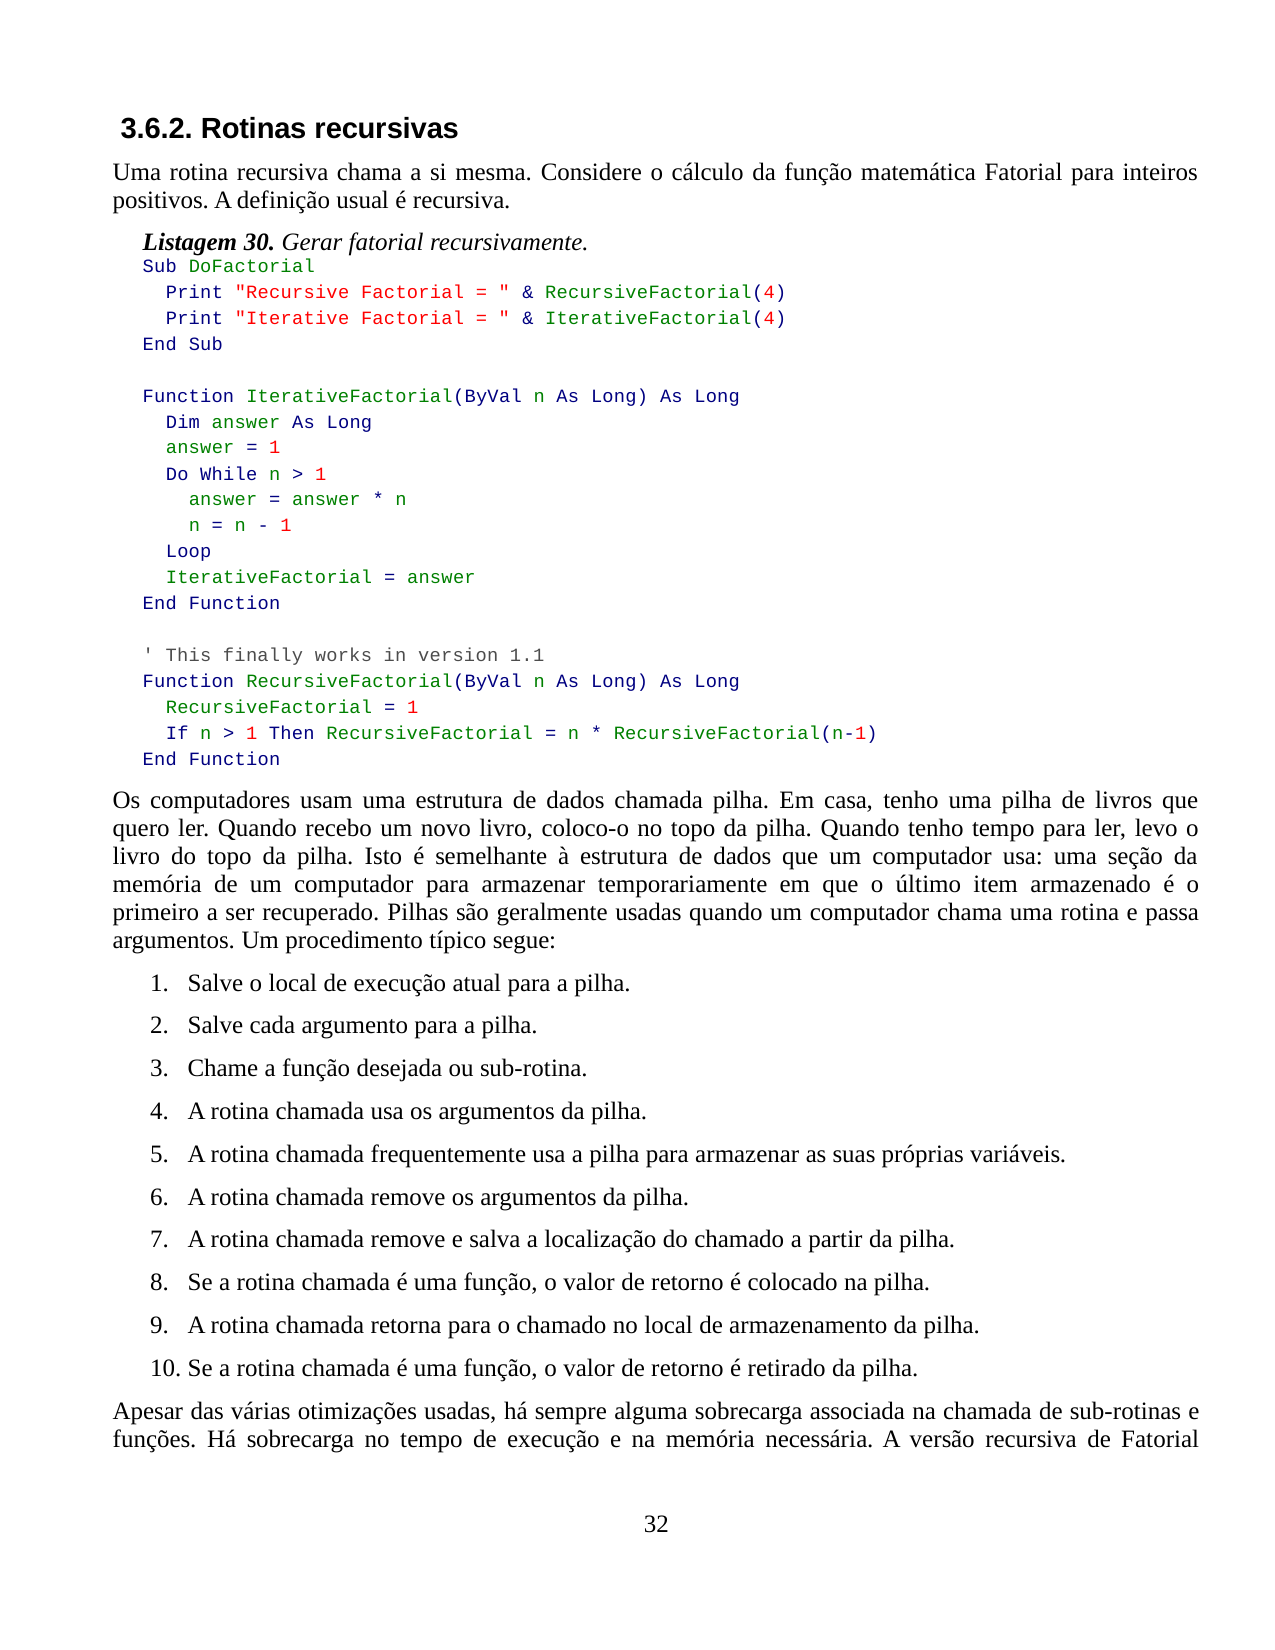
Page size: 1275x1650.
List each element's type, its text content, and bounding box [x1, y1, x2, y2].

list A rotina chamada remove e salva a localização do chamado a partir da pilha. [150, 1225, 1200, 1253]
list A rotina chamada retorna para o chamado no local de armazenamento da pilha. [150, 1311, 1200, 1339]
text Print "Recursive Factorial = " & RecursiveFactorial(4) [142, 282, 1200, 304]
text IterativeFactorial = answer [142, 568, 1200, 589]
text End Sub [142, 334, 1200, 356]
text Apesar das várias otimizações usadas, há sempre alguma sobrecarga associada na chamada de sub-rotinas e funções. Há sobrecarga no tempo de execução e na memória necessária. A versão recursiva de Fatorial [112, 1397, 1200, 1453]
text Os computadores usam uma estrutura de dados chamada pilha. Em casa, tenho uma pilha de livros que quero ler. Quando recebo um novo livro, coloco-o no topo da pilha. Quando tenho tempo para ler, levo o livro do topo da pilha. Isto é semelhante à estrutura de dados que um computador usa: uma seção da memória de um computador para armazenar temporariamente em que o último item armazenado é o primeiro a ser recuperado. Pilhas são geralmente usadas quando um computador chama uma rotina e passa argumentos. Um procedimento típico segue: [112, 786, 1200, 954]
text Function IterativeFactorial(ByVal n As Long) As Long [142, 386, 1200, 407]
text End Function [142, 749, 1200, 771]
list Chame a função desejada ou sub-rotina. [150, 1054, 1200, 1082]
text Loop [142, 542, 1200, 563]
text If n > 1 Then RecursiveFactorial = n * RecursiveFactorial(n-1) [142, 723, 1200, 745]
text Sub DoFactorial [142, 256, 1200, 278]
text n = n - 1 [142, 516, 1200, 537]
text Print "Iterative Factorial = " & IterativeFactorial(4) [142, 308, 1200, 330]
text Uma rotina recursiva chama a si mesma. Considere o cálculo da função matemática Fatorial para inteiros positivos. A definição usual é recursiva. [112, 157, 1200, 213]
list Salve cada argumento para a pilha. [150, 1011, 1200, 1039]
text answer = 1 [142, 438, 1200, 459]
list A rotina chamada remove os argumentos da pilha. [150, 1183, 1200, 1211]
text ' This finally works in version 1.1 [142, 645, 1200, 667]
subtitle Rotinas recursivas [112, 112, 1200, 145]
list A rotina chamada frequentemente usa a pilha para armazenar as suas próprias variáveis. [150, 1140, 1200, 1168]
text answer = answer * n [142, 490, 1200, 511]
text Dim answer As Long [142, 412, 1200, 433]
text Do While n > 1 [142, 464, 1200, 485]
list Se a rotina chamada é uma função, o valor de retorno é retirado da pilha. [150, 1354, 1200, 1382]
list Listagem 30. Gerar fatorial recursivamente. [142, 228, 1200, 256]
text Function RecursiveFactorial(ByVal n As Long) As Long [142, 671, 1200, 693]
text RecursiveFactorial = 1 [142, 697, 1200, 719]
list Se a rotina chamada é uma função, o valor de retorno é colocado na pilha. [150, 1268, 1200, 1296]
list A rotina chamada usa os argumentos da pilha. [150, 1097, 1200, 1125]
list Salve o local de execução atual para a pilha. [150, 968, 1200, 997]
text End Function [142, 593, 1200, 615]
